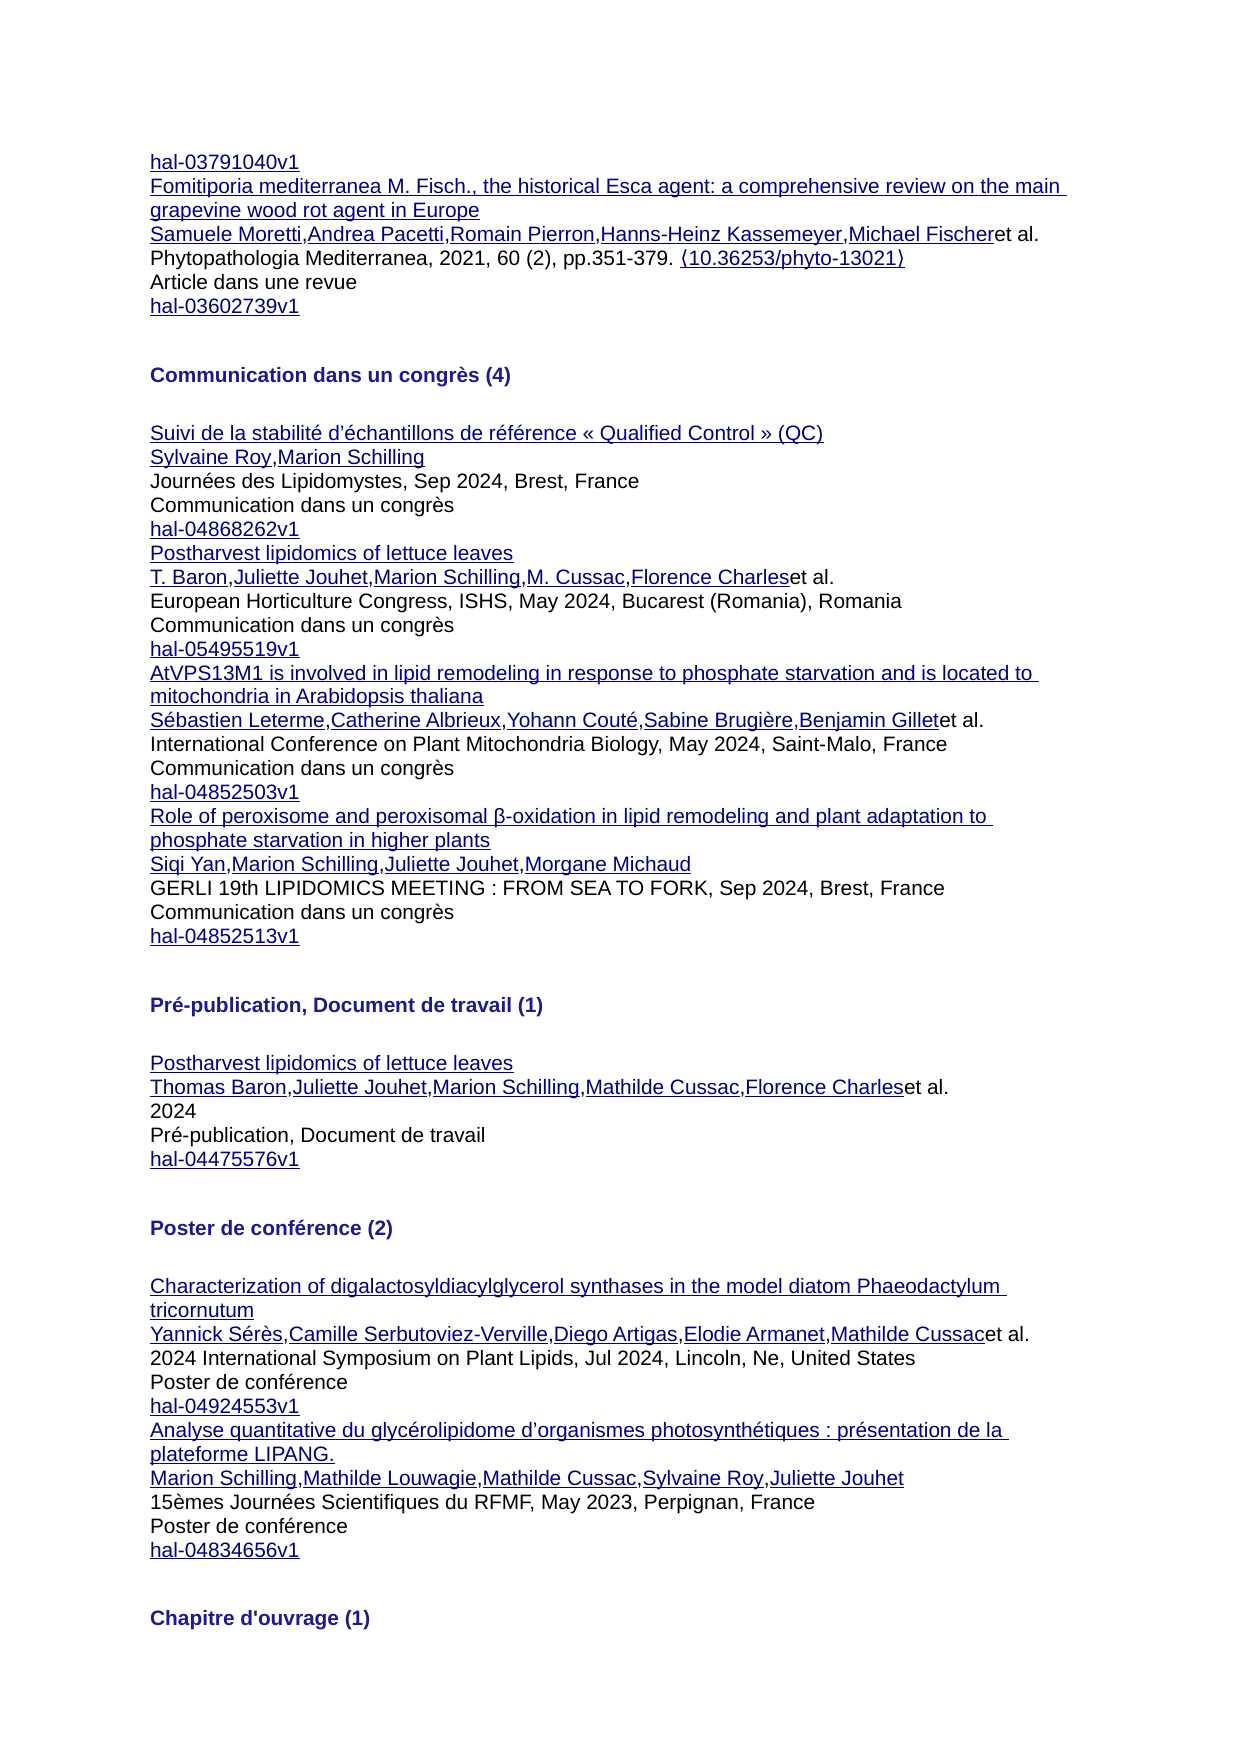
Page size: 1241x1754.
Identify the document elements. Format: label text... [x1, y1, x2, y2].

subtitle Poster de conférence (2) [150, 1216, 1090, 1239]
subtitle Chapitre d'ouvrage (1) [150, 1606, 1090, 1630]
table_header Suivi de la stabilité d’échantillons de référence « Qualified Control » (QC) Sylvaine Roy,Marion Schilling Journées des Lipidomystes, Sep 2024, Brest, France Communication dans un congrès hal-04868262v1 [150, 421, 1090, 541]
table_cell hal-03791040v1 [150, 150, 1090, 174]
table_cell Postharvest lipidomics of lettuce leaves T. Baron,Juliette Jouhet,Marion Schilling,M. Cussac,Florence Charleset al. European Horticulture Congress, ISHS, May 2024, Bucarest (Romania), Romania Communication dans un congrès hal-05495519v1 [150, 541, 1090, 660]
table_cell Fomitiporia mediterranea M. Fisch., the historical Esca agent: a comprehensive review on the main grapevine wood rot agent in Europe Samuele Moretti,Andrea Pacetti,Romain Pierron,Hanns-Heinz Kassemeyer,Michael Fischeret al. Phytopathologia Mediterranea, 2021, 60 (2), pp.351-379. ⟨10.36253/phyto-13021⟩ Article dans une revue hal-03602739v1 [150, 174, 1090, 318]
table_header Characterization of digalactosyldiacylglycerol synthases in the model diatom Phaeodactylum tricornutum Yannick Sérès,Camille Serbutoviez-Verville,Diego Artigas,Elodie Armanet,Mathilde Cussacet al. 2024 International Symposium on Plant Lipids, Jul 2024, Lincoln, Ne, United States Poster de conférence hal-04924553v1 [150, 1274, 1090, 1418]
table_cell AtVPS13M1 is involved in lipid remodeling in response to phosphate starvation and is located to mitochondria in Arabidopsis thaliana Sébastien Leterme,Catherine Albrieux,Yohann Couté,Sabine Brugière,Benjamin Gilletet al. International Conference on Plant Mitochondria Biology, May 2024, Saint-Malo, France Communication dans un congrès hal-04852503v1 [150, 660, 1090, 804]
table_cell Analyse quantitative du glycérolipidome d’organismes photosynthétiques : présentation de la plateforme LIPANG. Marion Schilling,Mathilde Louwagie,Mathilde Cussac,Sylvaine Roy,Juliette Jouhet 15èmes Journées Scientifiques du RFMF, May 2023, Perpignan, France Poster de conférence hal-04834656v1 [150, 1418, 1090, 1561]
subtitle Pré-publication, Document de travail (1) [150, 993, 1090, 1017]
table_header Postharvest lipidomics of lettuce leaves Thomas Baron,Juliette Jouhet,Marion Schilling,Mathilde Cussac,Florence Charleset al. 2024 Pré-publication, Document de travail hal-04475576v1 [150, 1051, 1090, 1171]
subtitle Communication dans un congrès (4) [150, 362, 1090, 386]
table_cell Role of peroxisome and peroxisomal β-oxidation in lipid remodeling and plant adaptation to phosphate starvation in higher plants Siqi Yan,Marion Schilling,Juliette Jouhet,Morgane Michaud GERLI 19th LIPIDOMICS MEETING : FROM SEA TO FORK, Sep 2024, Brest, France Communication dans un congrès hal-04852513v1 [150, 804, 1090, 948]
